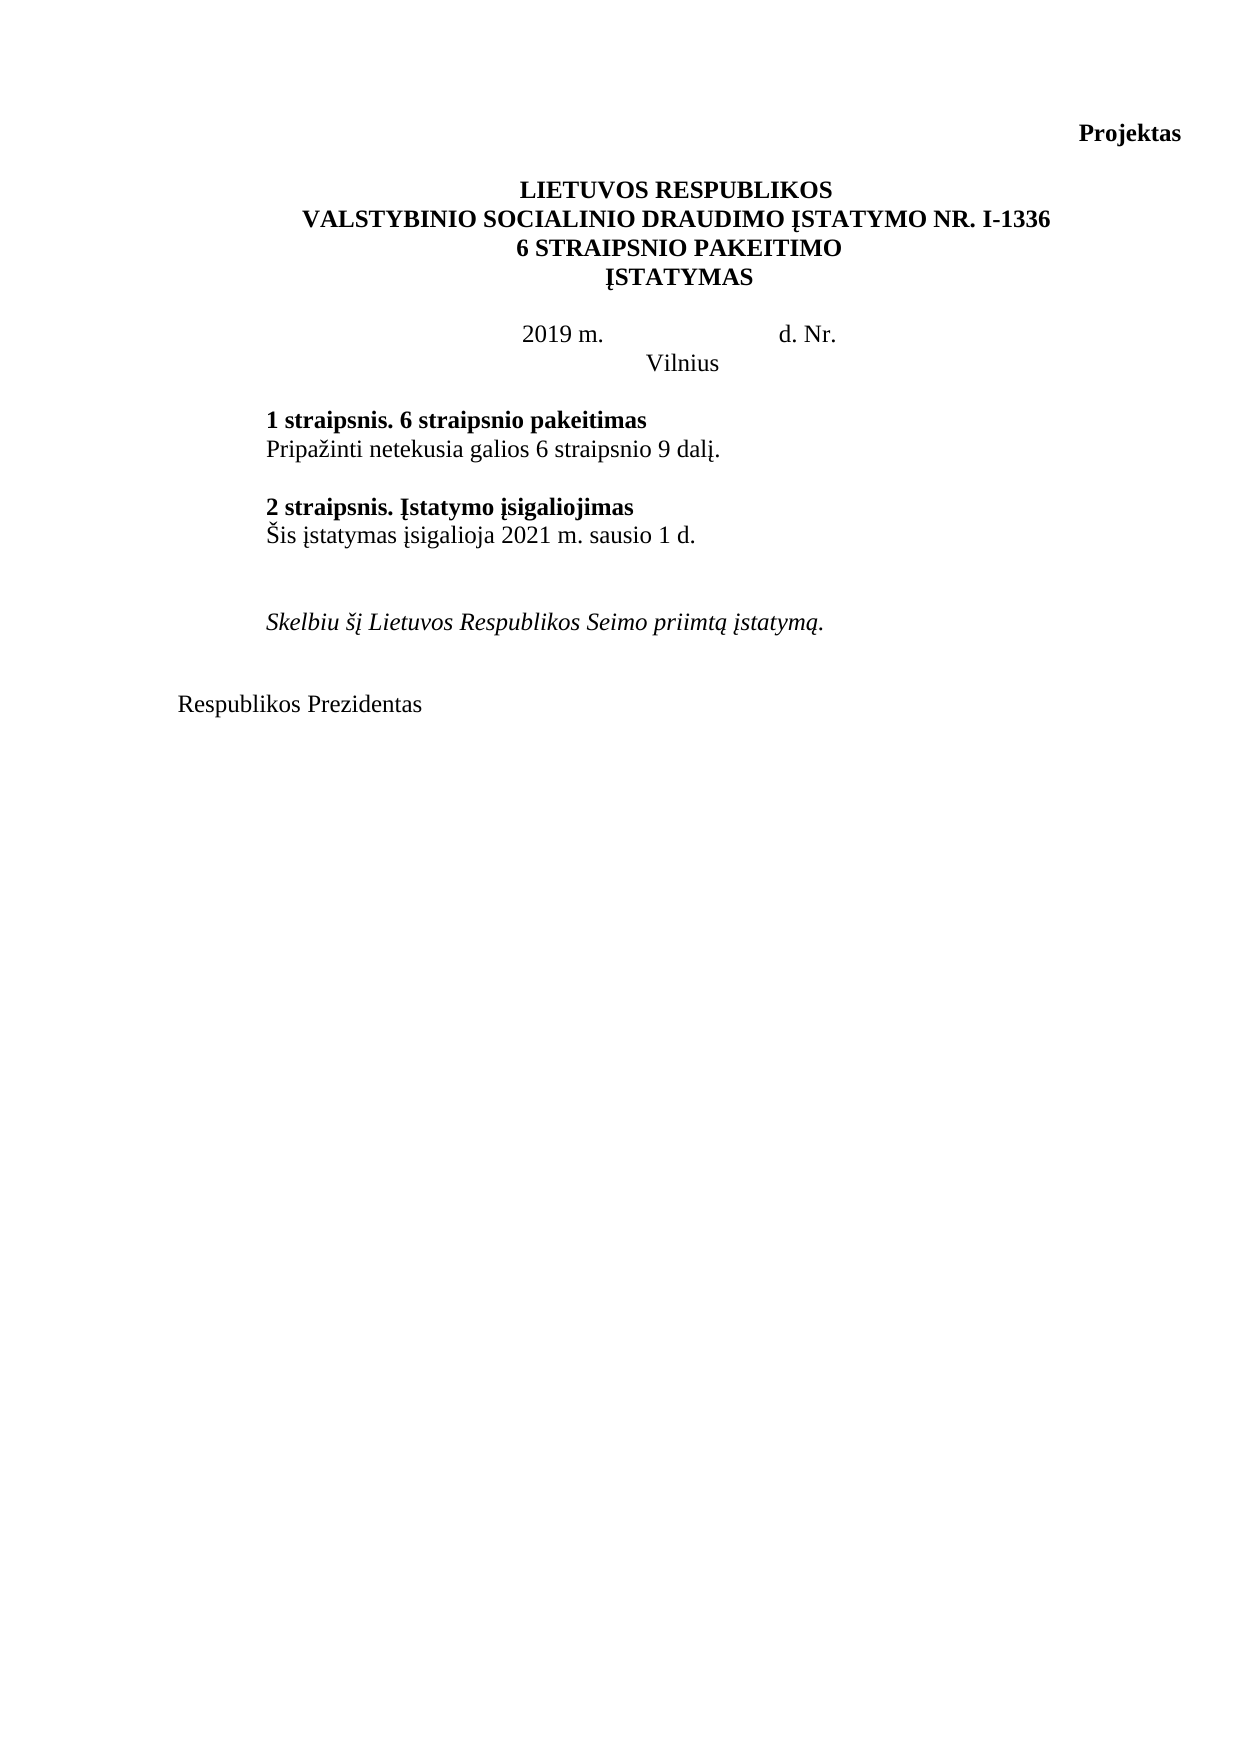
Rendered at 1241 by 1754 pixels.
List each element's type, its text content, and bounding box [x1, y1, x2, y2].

text Respublikos Prezidentas [177, 689, 1181, 718]
text ĮSTATYMAS [177, 262, 1181, 291]
text VALSTYBINIO SOCIALINIO DRAUDIMO ĮSTATYMO NR. I-1336 [177, 204, 1181, 233]
text 2 straipsnis. Įstatymo įsigaliojimas [177, 492, 1181, 521]
text Skelbiu šį Lietuvos Respublikos Seimo priimtą įstatymą. [177, 607, 1181, 636]
text Šis įstatymas įsigalioja 2021 m. sausio 1 d. [177, 521, 1181, 549]
text 2019 m. d. Nr. [177, 319, 1181, 348]
text Pripažinti netekusia galios 6 straipsnio 9 dalį. [177, 434, 1181, 463]
text 1 straipsnis. 6 straipsnio pakeitimas [177, 406, 1181, 434]
text Vilnius [177, 348, 1181, 377]
text 6 STRAIPSNIO PAKEITIMO [177, 233, 1181, 262]
text Projektas [945, 118, 1181, 147]
text LIETUVOS RESPUBLIKOS [177, 176, 1181, 204]
